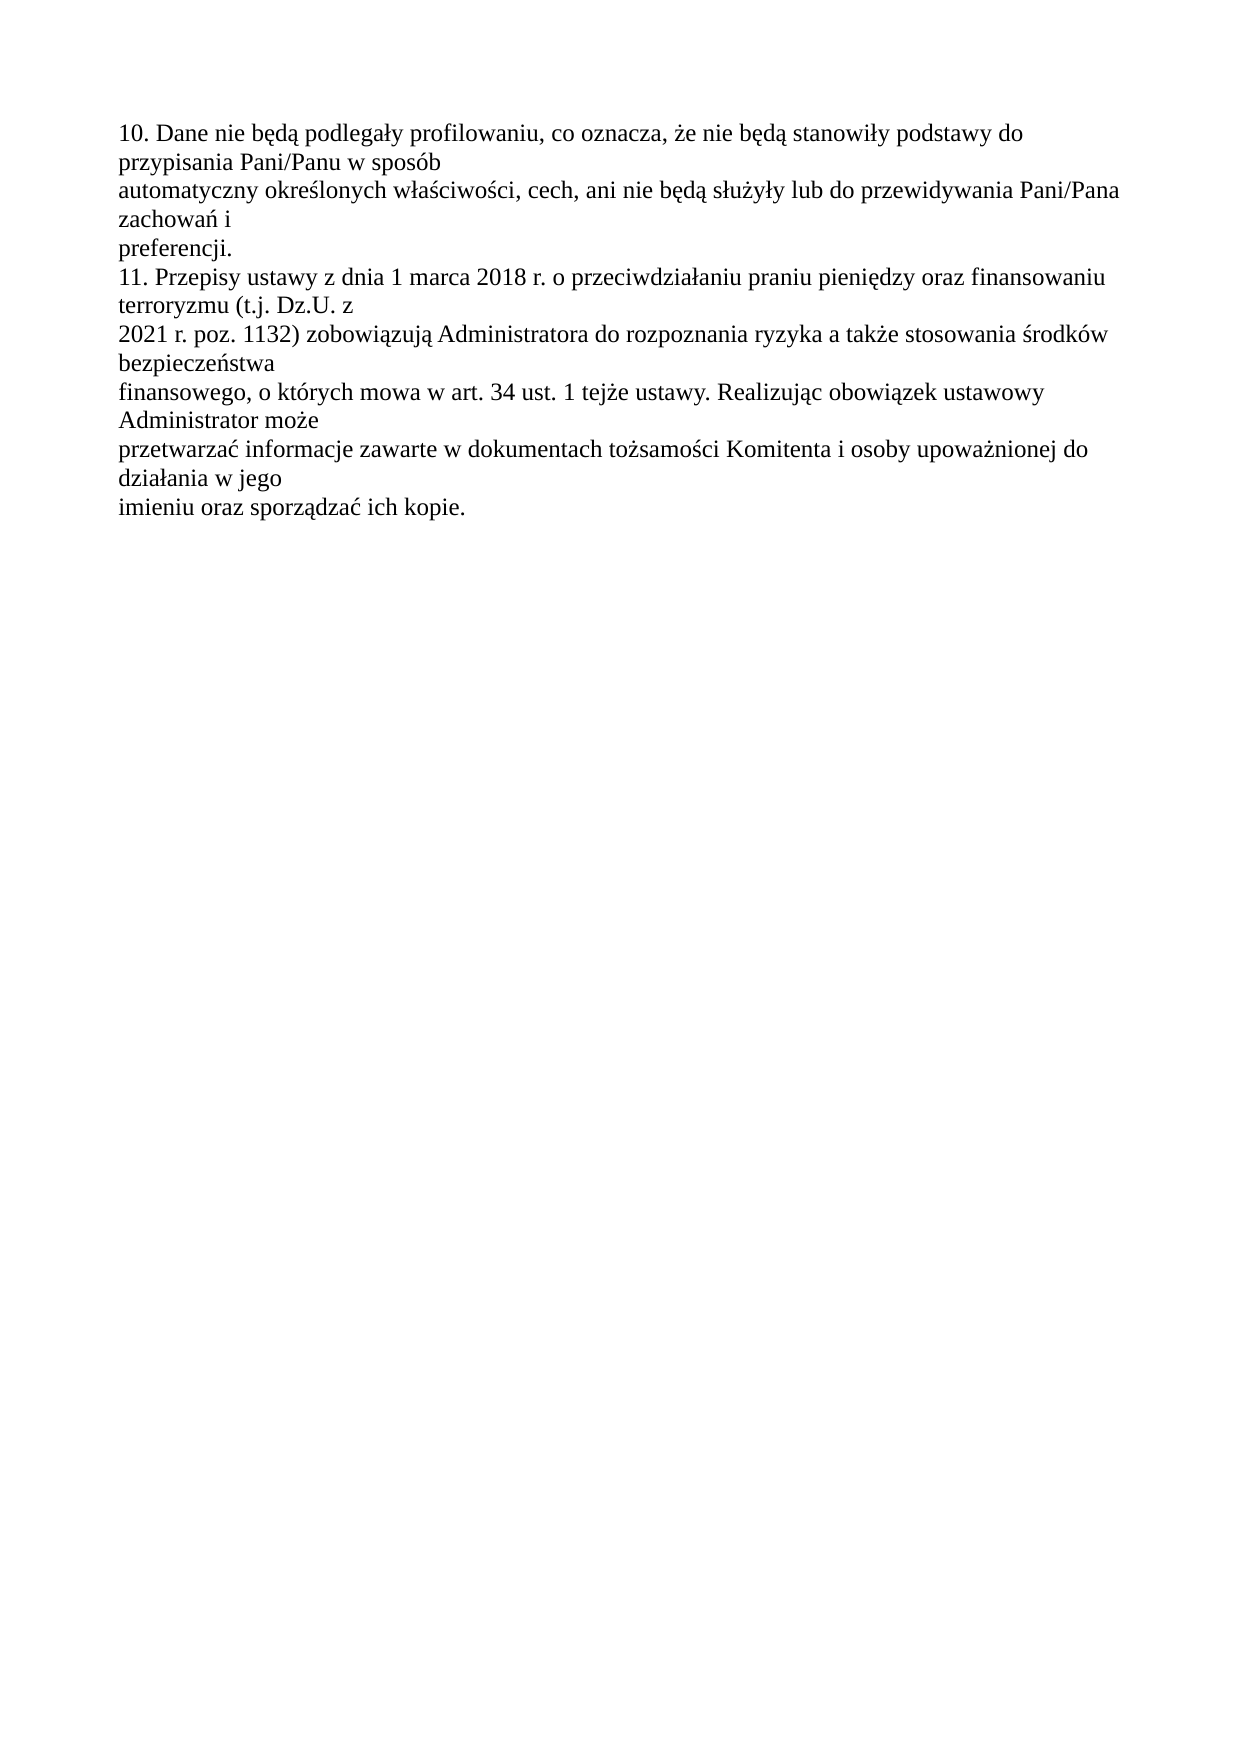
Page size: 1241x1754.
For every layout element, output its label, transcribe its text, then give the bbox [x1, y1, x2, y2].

text automatyczny określonych właściwości, cech, ani nie będą służyły lub do przewidywania Pani/Pana zachowań i [118, 176, 1122, 233]
text 10. Dane nie będą podlegały profilowaniu, co oznacza, że nie będą stanowiły podstawy do przypisania Pani/Panu w sposób [118, 118, 1122, 176]
text finansowego, o których mowa w art. 34 ust. 1 tejże ustawy. Realizując obowiązek ustawowy Administrator może [118, 377, 1122, 434]
text 2021 r. poz. 1132) zobowiązują Administratora do rozpoznania ryzyka a także stosowania środków bezpieczeństwa [118, 319, 1122, 377]
text preferencji. [118, 233, 1122, 262]
text 11. Przepisy ustawy z dnia 1 marca 2018 r. o przeciwdziałaniu praniu pieniędzy oraz finansowaniu terroryzmu (t.j. Dz.U. z [118, 262, 1122, 319]
text imieniu oraz sporządzać ich kopie. [118, 492, 1122, 521]
text przetwarzać informacje zawarte w dokumentach tożsamości Komitenta i osoby upoważnionej do działania w jego [118, 434, 1122, 492]
